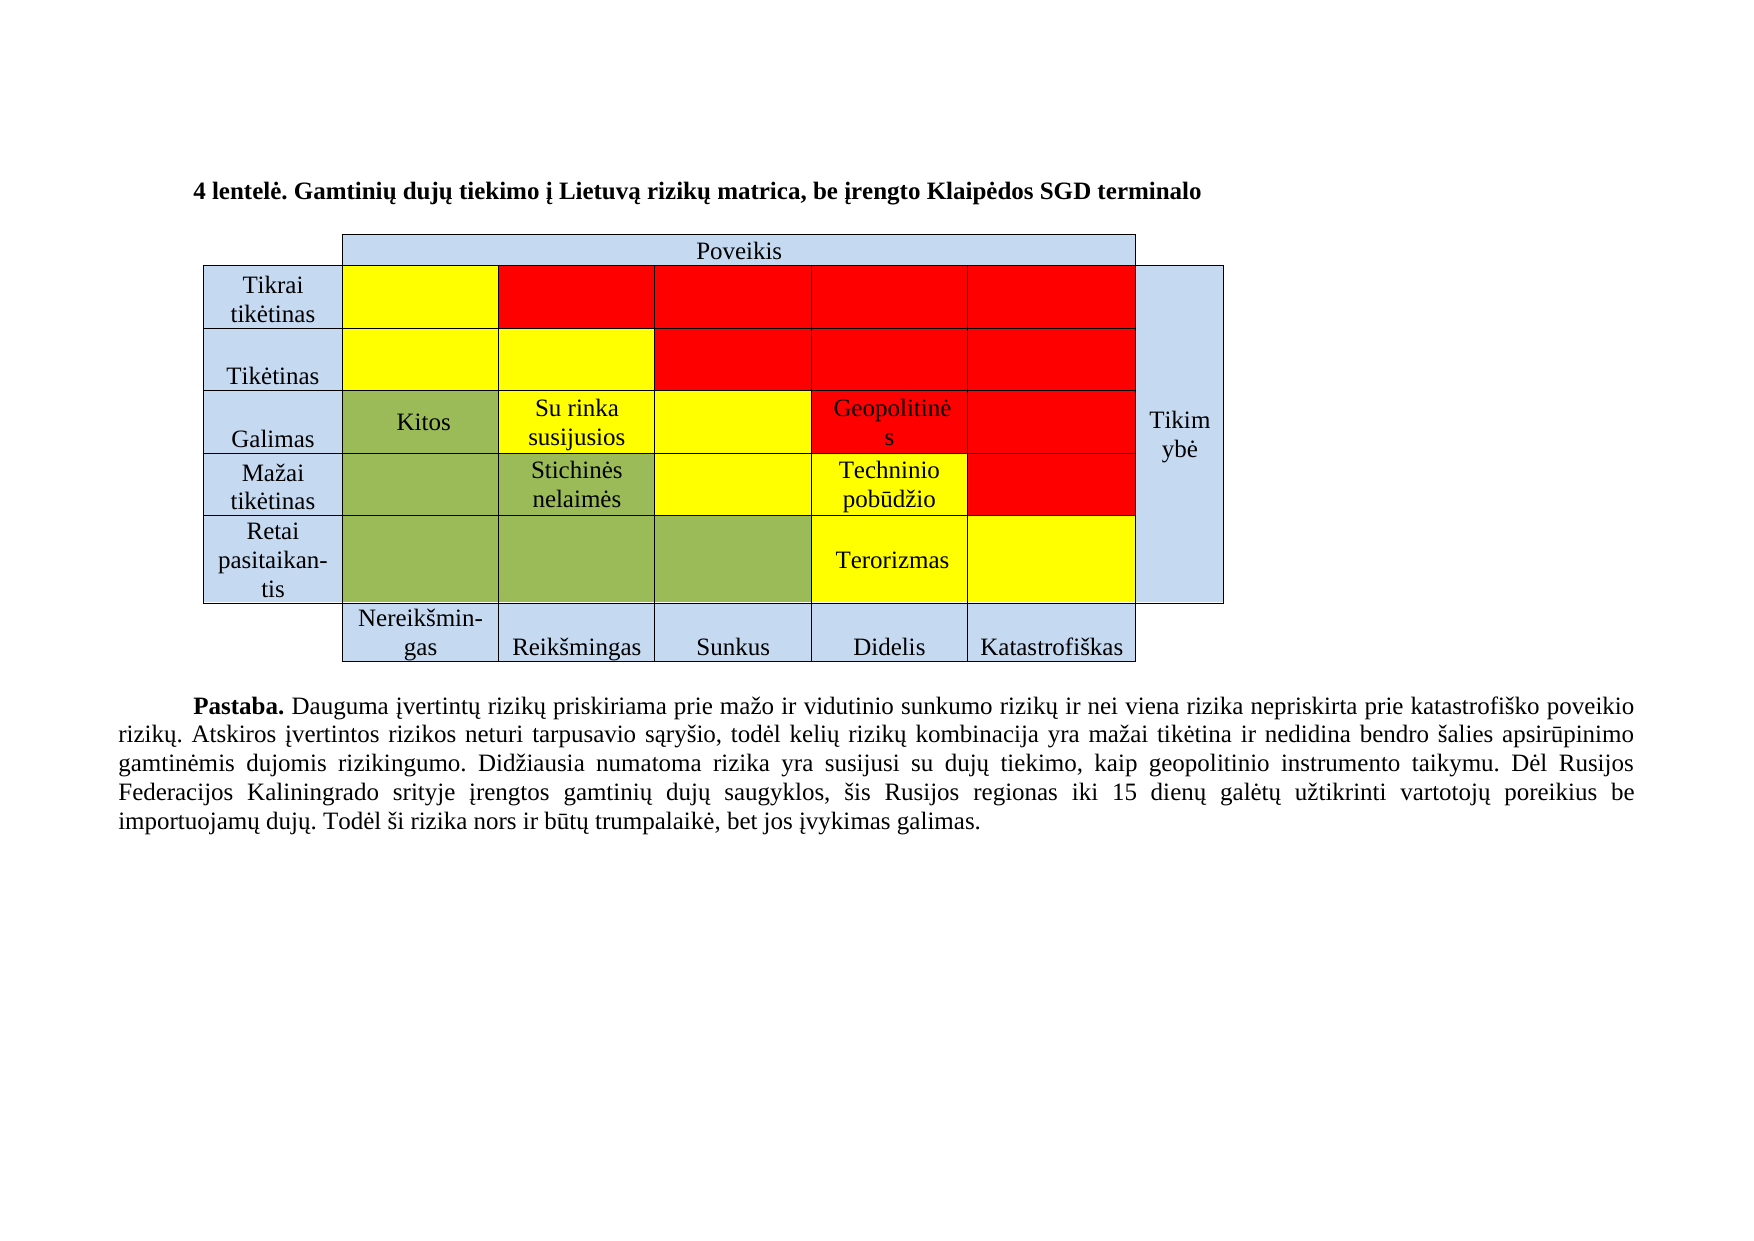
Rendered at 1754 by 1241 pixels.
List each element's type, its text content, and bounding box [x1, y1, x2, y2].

table_cell Galimas [204, 391, 342, 453]
table_cell [343, 454, 498, 515]
table_cell Stichinės nelaimės [499, 454, 654, 515]
table_cell [655, 329, 811, 390]
table_cell [655, 516, 811, 602]
table_cell Retai pasitaikan-tis [204, 516, 342, 602]
table_cell [968, 516, 1135, 602]
table_cell Tikimybė [1136, 266, 1223, 602]
table_cell Reikšmingas [499, 604, 654, 661]
table_header Poveikis [343, 235, 1135, 265]
table_cell Terorizmas [812, 516, 967, 602]
table_cell [343, 516, 498, 602]
table_cell Kitos [343, 391, 498, 453]
table_cell [499, 516, 654, 602]
table_cell [343, 329, 498, 390]
table_cell [499, 266, 654, 328]
table_cell [203, 604, 342, 661]
table_cell Techninio pobūdžio [812, 454, 967, 515]
text Pastaba. Dauguma įvertintų rizikų priskiriama prie mažo ir vidutinio sunkumo rizikų ir nei viena rizika nepriskirta prie katastrofiško poveikio rizikų. Atskiros įvertintos rizikos neturi tarpusavio sąryšio, todėl kelių rizikų kombinacija yra mažai tikėtina ir nedidina bendro šalies apsirūpinimo gamtinėmis dujomis rizikingumo. Didžiausia numatoma rizika yra susijusi su dujų tiekimo, kaip geopolitinio instrumento taikymu. Dėl Rusijos Federacijos Kaliningrado srityje įrengtos gamtinių dujų saugyklos, šis Rusijos regionas iki 15 dienų galėtų užtikrinti vartotojų poreikius be importuojamų dujų. Todėl ši rizika nors ir būtų trumpalaikė, bet jos įvykimas galimas. [118, 691, 1636, 834]
table_cell Didelis [812, 604, 967, 661]
table_header [1136, 234, 1223, 265]
table_cell Tikrai tikėtinas [204, 266, 342, 328]
table_cell [812, 266, 967, 328]
text 4 lentelė. Gamtinių dujų tiekimo į Lietuvą rizikų matrica, be įrengto Klaipėdos SGD terminalo [118, 176, 1636, 205]
table_cell [968, 329, 1135, 390]
table_cell [812, 329, 967, 390]
table_cell Sunkus [655, 604, 811, 661]
table_cell Mažai tikėtinas [204, 454, 342, 515]
table_cell [655, 391, 811, 453]
table_cell [343, 266, 498, 328]
table_cell Su rinka susijusios [499, 391, 654, 453]
table_cell Geopolitinės [812, 391, 967, 453]
table_cell [655, 454, 811, 515]
table_cell [968, 266, 1135, 328]
table_cell [1136, 604, 1223, 661]
table_cell Katastrofiškas [968, 604, 1135, 661]
table_cell [655, 266, 811, 328]
table_cell Nereikšmin-gas [343, 604, 498, 661]
table_cell [499, 329, 654, 390]
table_cell Tikėtinas [204, 329, 342, 390]
table_header [203, 234, 342, 265]
table_cell [968, 454, 1135, 515]
table_cell [968, 391, 1135, 453]
